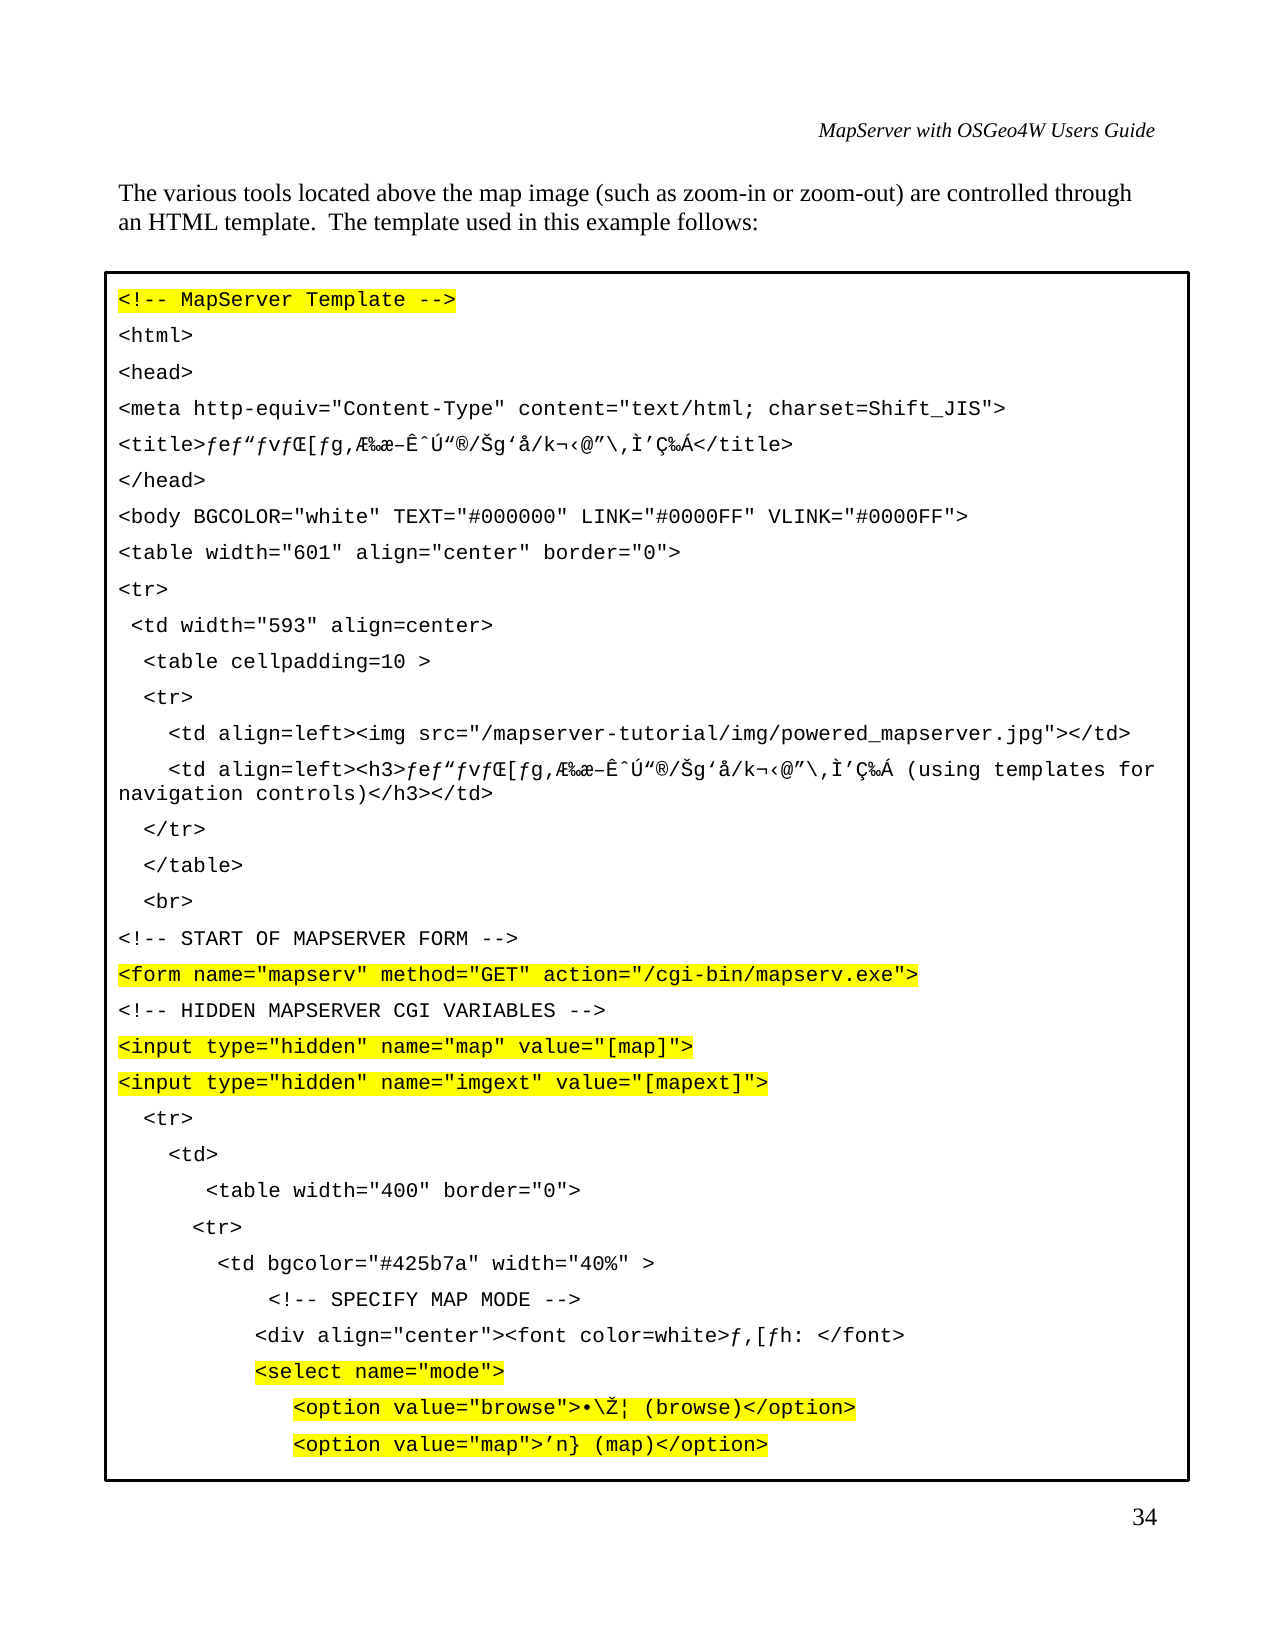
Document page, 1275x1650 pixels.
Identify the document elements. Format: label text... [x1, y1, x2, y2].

text <input type="hidden" name="map" value="[map]"> [118, 1036, 1157, 1059]
text <table width="601" align="center" border="0"> [118, 542, 1157, 566]
text <form name="mapserv" method="GET" action="/cgi-bin/mapserv.exe"> [118, 964, 1157, 987]
text <div align="center"><font color=white>ƒ‚[ƒh: </font> [118, 1325, 1157, 1349]
text <!-- HIDDEN MAPSERVER CGI VARIABLES --> [118, 1000, 1157, 1023]
text <select name="mode"> [118, 1361, 1157, 1385]
text <!-- START OF MAPSERVER FORM --> [118, 927, 1157, 951]
text <tr> [118, 1217, 1157, 1240]
text <td align=left><img src="/mapserver-tutorial/img/powered_mapserver.jpg"></td> [118, 723, 1157, 747]
text <!-- SPECIFY MAP MODE --> [118, 1289, 1157, 1313]
text <title>ƒeƒ“ƒvƒŒ[ƒg‚Æ‰æ–ÊˆÚ“®/Šg‘å/k¬‹@”\‚Ì’Ç‰Á</title> [118, 434, 1157, 458]
text <option value="map">’n} (map)</option> [118, 1433, 1157, 1457]
text <td width="593" align=center> [118, 615, 1157, 638]
text <td> [118, 1144, 1157, 1168]
text <br> [118, 891, 1157, 915]
text </head> [118, 470, 1157, 494]
text <table width="400" border="0"> [118, 1181, 1157, 1204]
text <body BGCOLOR="white" TEXT="#000000" LINK="#0000FF" VLINK="#0000FF"> [118, 506, 1157, 530]
text The various tools located above the map image (such as zoom-in or zoom-out) are controlled through an HTML template. The template used in this example follows: [118, 178, 1157, 236]
text <tr> [118, 687, 1157, 711]
text <head> [118, 362, 1157, 385]
text </tr> [118, 819, 1157, 843]
text </table> [118, 855, 1157, 879]
text <input type="hidden" name="imgext" value="[mapext]"> [118, 1072, 1157, 1096]
text <meta http-equiv="Content-Type" content="text/html; charset=Shift_JIS"> [118, 398, 1157, 421]
text <td align=left><h3>ƒeƒ“ƒvƒŒ[ƒg‚Æ‰æ–ÊˆÚ“®/Šg‘å/k¬‹@”\‚Ì’Ç‰Á (using templates for navigation controls)</h3></td> [118, 759, 1157, 807]
text <tr> [118, 1108, 1157, 1132]
text <!-- MapServer Template --> [118, 289, 1157, 313]
text <option value="browse">•\Ž¦ (browse)</option> [118, 1397, 1157, 1421]
text <td bgcolor="#425b7a" width="40%" > [118, 1253, 1157, 1276]
text <tr> [118, 578, 1157, 602]
text <table cellpadding=10 > [118, 651, 1157, 674]
text <html> [118, 326, 1157, 349]
